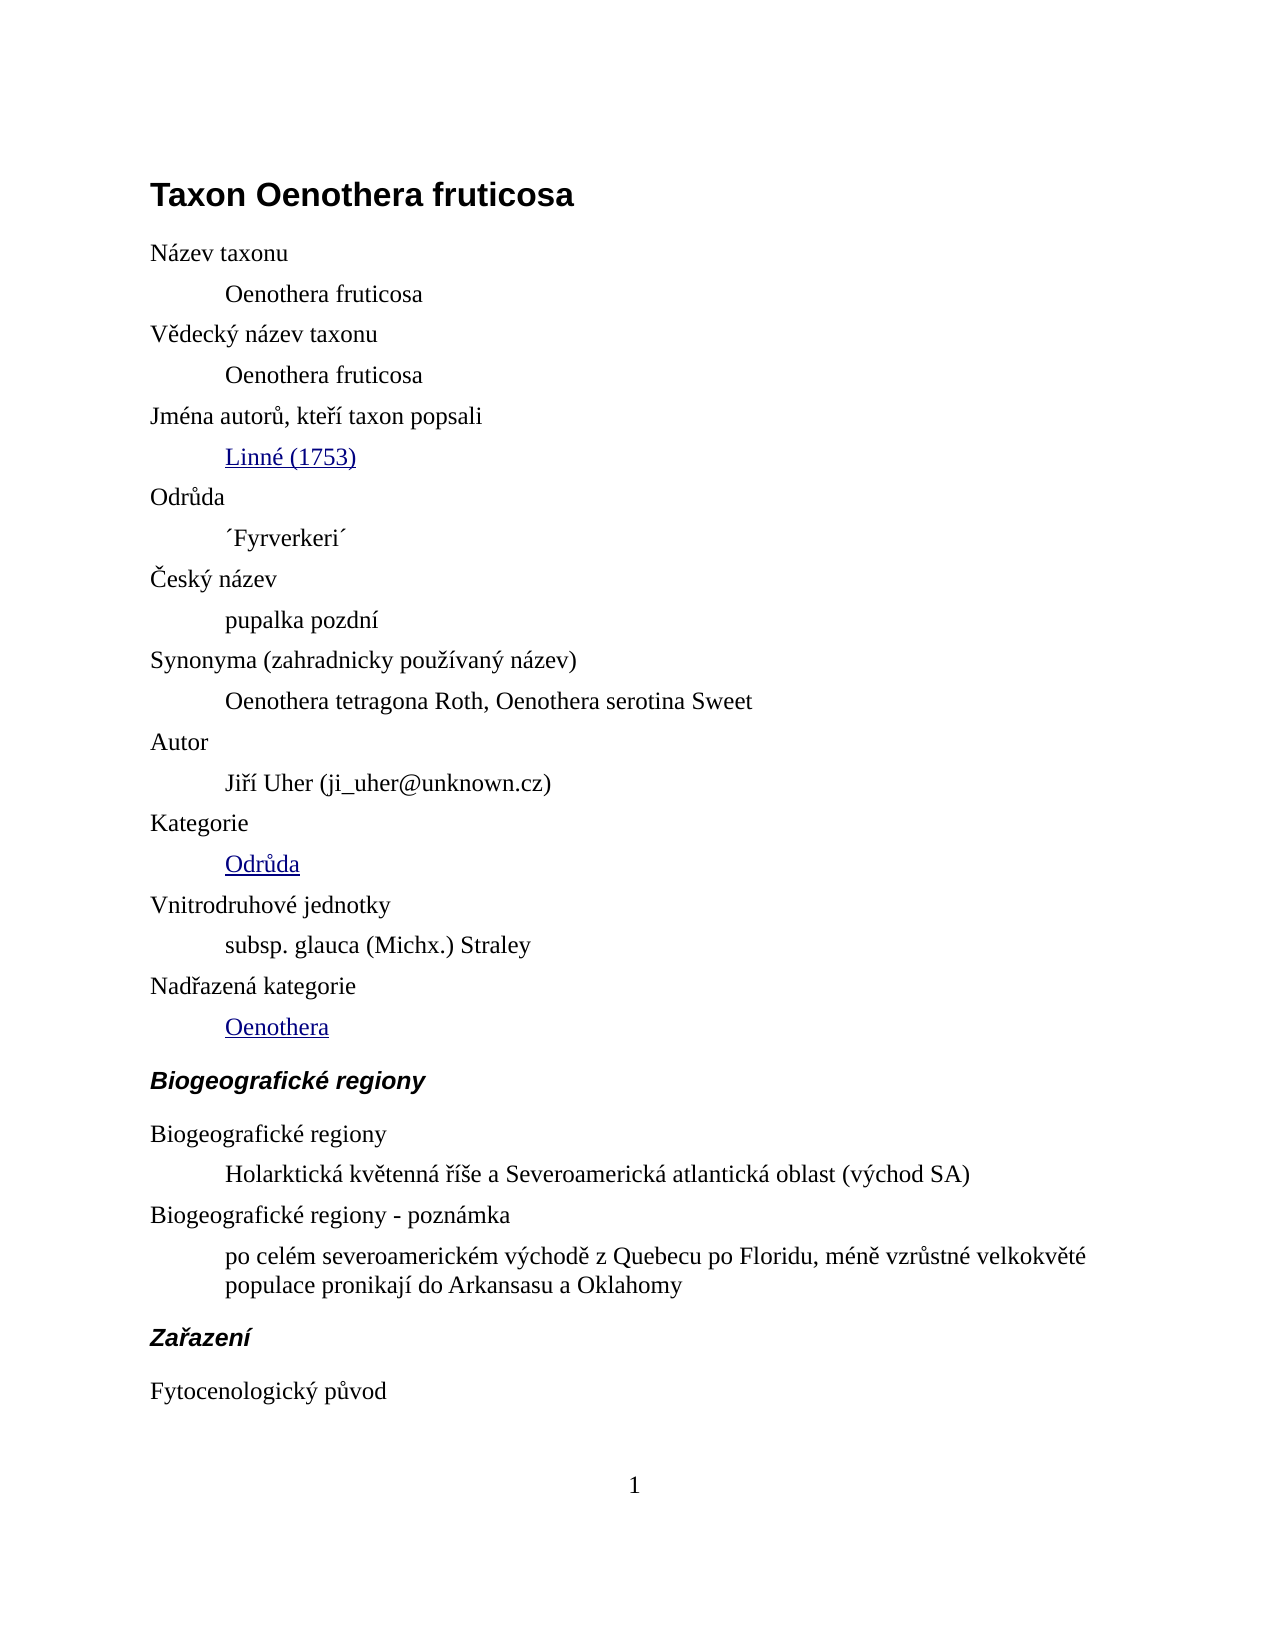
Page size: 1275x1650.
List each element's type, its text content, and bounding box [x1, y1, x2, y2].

text Kategorie [150, 808, 1125, 837]
text Vědecký název taxonu [150, 319, 1125, 348]
text Jiří Uher (ji_uher@unknown.cz) [225, 768, 1125, 796]
text Autor [150, 727, 1125, 756]
subtitle Biogeografické regiony [150, 1066, 1125, 1094]
text Odrůda [150, 482, 1125, 511]
text po celém severoamerickém východě z Quebecu po Floridu, méně vzrůstné velkokvěté populace pronikají do Arkansasu a Oklahomy [225, 1241, 1125, 1298]
text Oenothera tetragona Roth, Oenothera serotina Sweet [225, 686, 1125, 715]
text Odrůda [225, 849, 1125, 878]
text Synonyma (zahradnicky používaný název) [150, 645, 1125, 674]
text ´Fyrverkeri´ [225, 523, 1125, 552]
subtitle Zařazení [150, 1323, 1125, 1352]
text Oenothera [225, 1012, 1125, 1041]
subtitle Taxon Oenothera fruticosa [150, 175, 1125, 214]
text pupalka pozdní [225, 605, 1125, 633]
text Český název [150, 564, 1125, 593]
text Linné (1753) [225, 442, 1125, 471]
text Nadřazená kategorie [150, 971, 1125, 1000]
text Název taxonu [150, 238, 1125, 267]
text Biogeografické regiony [150, 1119, 1125, 1147]
text Oenothera fruticosa [225, 360, 1125, 389]
text Holarktická květenná říše a Severoamerická atlantická oblast (východ SA) [225, 1159, 1125, 1188]
text Jména autorů, kteří taxon popsali [150, 401, 1125, 430]
text subsp. glauca (Michx.) Straley [225, 931, 1125, 959]
text Oenothera fruticosa [225, 279, 1125, 308]
text Biogeografické regiony - poznámka [150, 1200, 1125, 1229]
text Vnitrodruhové jednotky [150, 890, 1125, 918]
text Fytocenologický původ [150, 1376, 1125, 1405]
